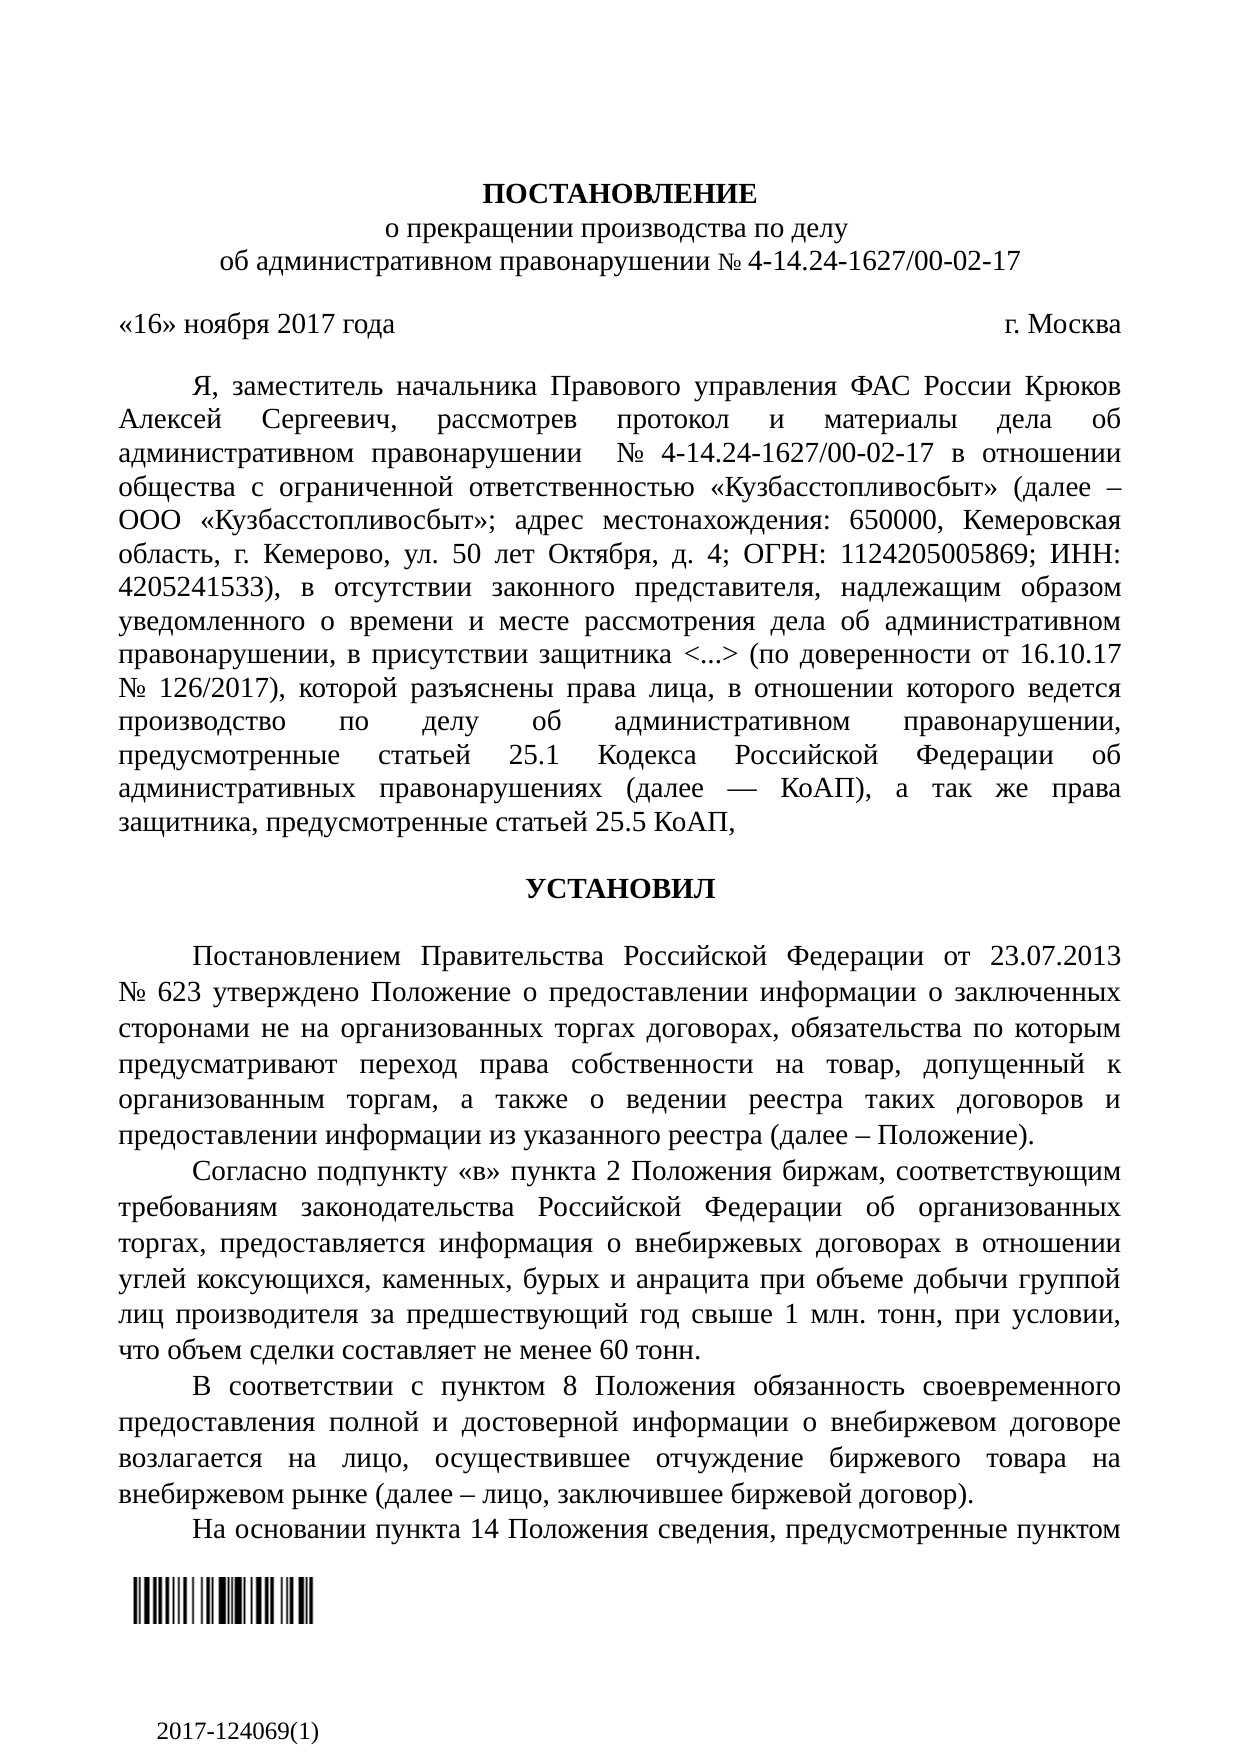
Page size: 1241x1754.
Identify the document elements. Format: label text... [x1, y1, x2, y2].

text о прекращении производства по делу [118, 210, 1122, 243]
text Постановлением Правительства Российской Федерации от 23.07.2013 № 623 утверждено Положение о предоставлении информации о заключенных сторонами не на организованных торгах договорах, обязательства по которым предусматривают переход права собственности на товар, допущенный к организованным торгам, а также о ведении реестра таких договоров и предоставлении информации из указанного реестра (далее – Положение). [118, 938, 1122, 1151]
text ПОСТАНОВЛЕНИЕ [118, 176, 1122, 210]
text Согласно подпункту «в» пункта 2 Положения биржам, соответствующим требованиям законодательства Российской Федерации об организованных торгах, предоставляется информация о внебиржевых договорах в отношении углей коксующихся, каменных, бурых и анрацита при объеме добычи группой лиц производителя за предшествующий год свыше 1 млн. тонн, при условии, что объем сделки составляет не менее 60 тонн. [118, 1153, 1122, 1366]
text Я, заместитель начальника Правового управления ФАС России Крюков Алексей Сергеевич, рассмотрев протокол и материалы дела об административном правонарушении № 4-14.24-1627/00-02-17 в отношении общества с ограниченной ответственностью «Кузбасстопливосбыт» (далее – ООО «Кузбасстопливосбыт»; адрес местонахождения: 650000, Кемеровская область, г. Кемерово, ул. 50 лет Октября, д. 4; ОГРН: 1124205005869; ИНН: 4205241533), в отсутствии законного представителя, надлежащим образом уведомленного о времени и месте рассмотрения дела об административном правонарушении, в присутствии защитника <...> (по доверенности от 16.10.17 № 126/2017), которой разъяснены права лица, в отношении которого ведется производство по делу об административном правонарушении, предусмотренные статьей 25.1 Кодекса Российской Федерации об административных правонарушениях (далее — КоАП), а так же права защитника, предусмотренные статьей 25.5 КоАП, [118, 368, 1122, 838]
picture [118, 1577, 331, 1624]
text об административном правонарушении № 4-14.24-1627/00-02-17 [118, 243, 1122, 277]
text УСТАНОВИЛ [118, 871, 1122, 905]
text «16» ноября 2017 года г. Москва [118, 306, 1122, 339]
text В соответствии с пунктом 8 Положения обязанность своевременного предоставления полной и достоверной информации о внебиржевом договоре возлагается на лицо, осуществившее отчуждение биржевого товара на внебиржевом рынке (далее – лицо, заключившее биржевой договор). [118, 1368, 1122, 1509]
text На основании пункта 14 Положения сведения, предусмотренные пунктом [118, 1512, 1122, 1545]
